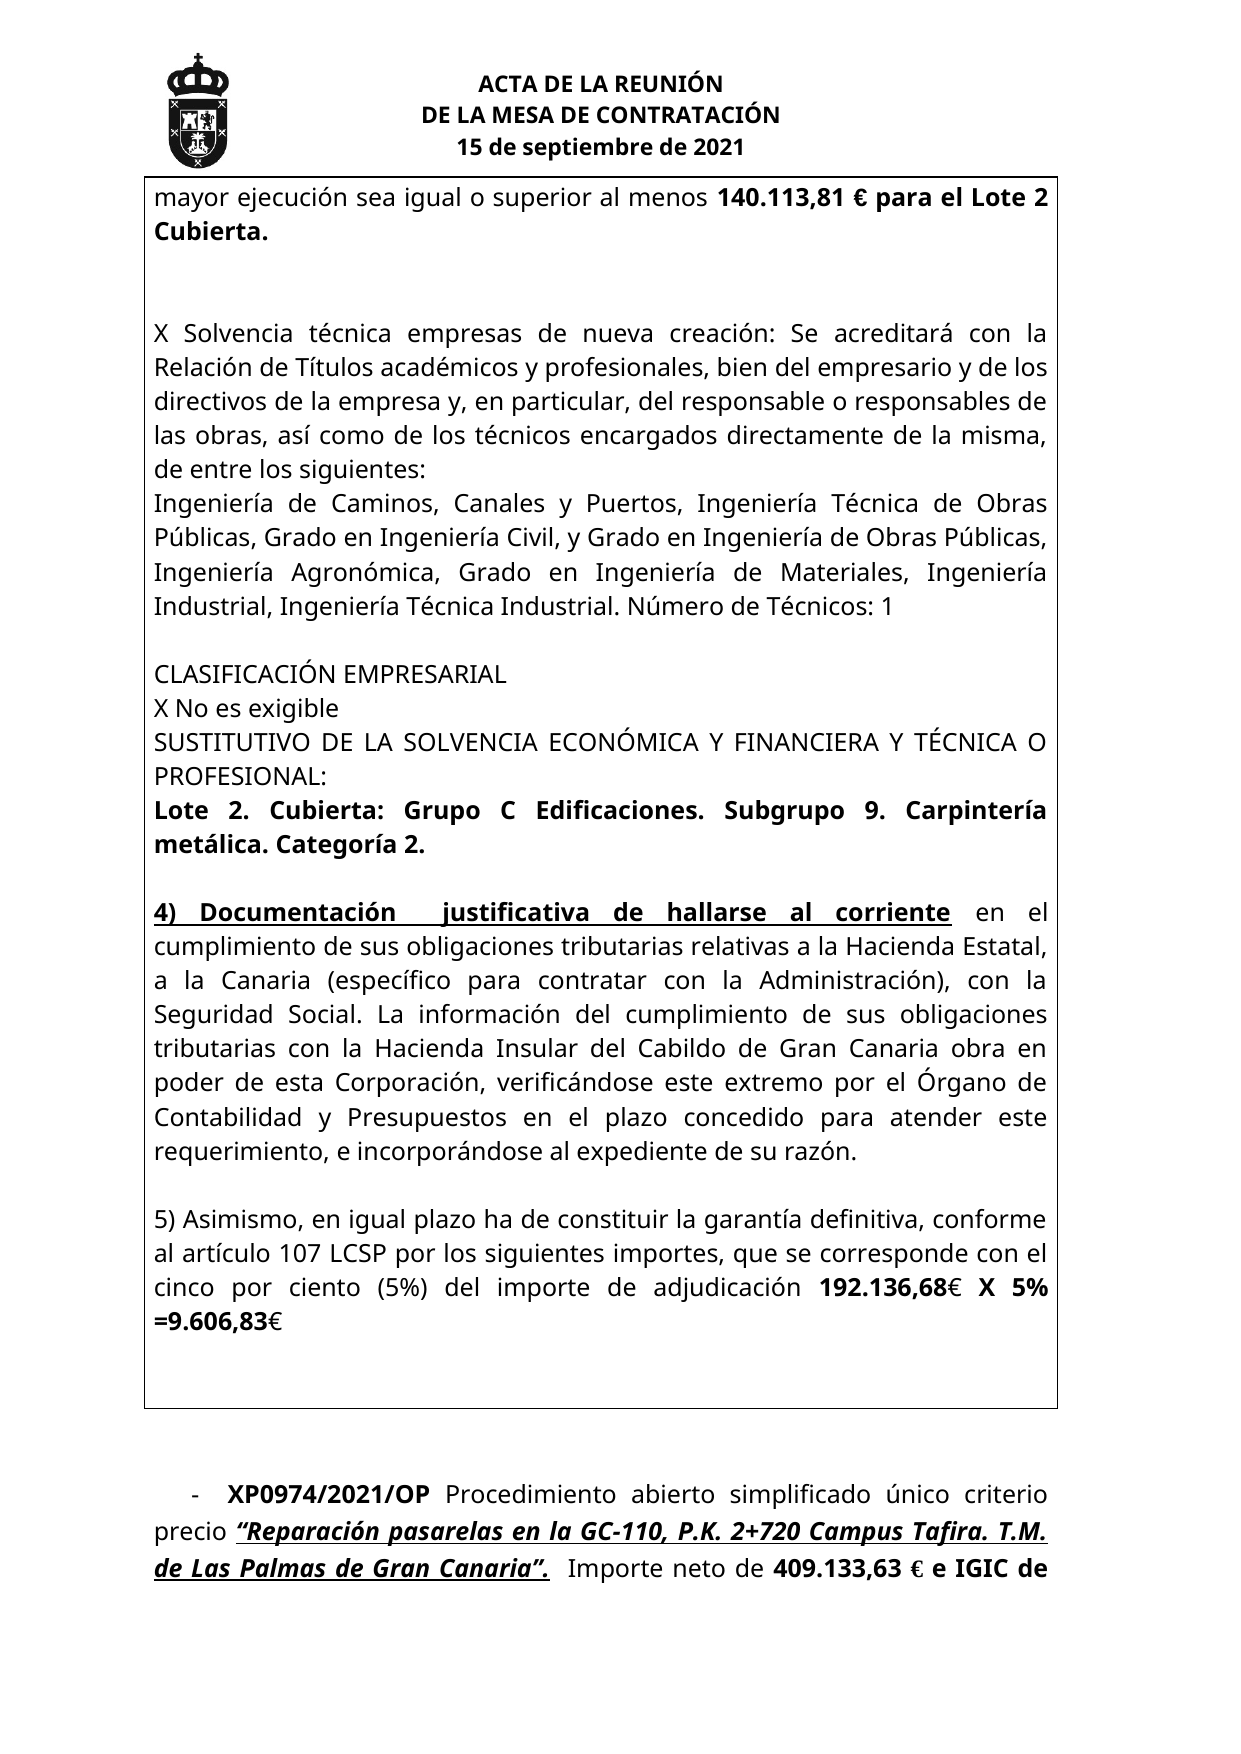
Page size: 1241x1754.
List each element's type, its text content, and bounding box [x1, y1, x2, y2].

text Ingeniería de Caminos, Canales y Puertos, Ingeniería Técnica de Obras Públicas, Grado en Ingeniería Civil, y Grado en Ingeniería de Obras Públicas, Ingeniería Agronómica, Grado en Ingeniería de Materiales, Ingeniería Industrial, Ingeniería Técnica Industrial. Número de Técnicos: 1 [153, 486, 1048, 622]
list XP0974/2021/OP Procedimiento abierto simplificado único criterio precio “Reparación pasarelas en la GC-110, P.K. 2+720 Campus Tafira. T.M. de Las Palmas de Gran Canaria”. Importe neto de 409.133,63 € e IGIC de [153, 1477, 1048, 1584]
text 5) Asimismo, en igual plazo ha de constituir la garantía definitiva, conforme al artículo 107 LCSP por los siguientes importes, que se corresponde con el cinco por ciento (5%) del importe de adjudicación 192.136,68€ X 5% =9.606,83€ [153, 1201, 1048, 1338]
text 4) Documentación justificativa de hallarse al corriente en el cumplimiento de sus obligaciones tributarias relativas a la Hacienda Estatal, a la Canaria (específico para contratar con la Administración), con la Seguridad Social. La información del cumplimiento de sus obligaciones tributarias con la Hacienda Insular del Cabildo de Gran Canaria obra en poder de esta Corporación, verificándose este extremo por el Órgano de Contabilidad y Presupuestos en el plazo concedido para atender este requerimiento, e incorporándose al expediente de su razón. [153, 895, 1048, 1167]
text X No es exigible [153, 690, 1048, 724]
text X Solvencia técnica empresas de nueva creación: Se acreditará con la Relación de Títulos académicos y profesionales, bien del empresario y de los directivos de la empresa y, en particular, del responsable o responsables de las obras, así como de los técnicos encargados directamente de la misma, de entre los siguientes: [153, 316, 1048, 486]
text SUSTITUTIVO DE LA SOLVENCIA ECONÓMICA Y FINANCIERA Y TÉCNICA O PROFESIONAL: [153, 724, 1048, 793]
text CLASIFICACIÓN EMPRESARIAL [153, 656, 1048, 690]
text mayor ejecución sea igual o superior al menos 140.113,81 € para el Lote 2 Cubierta. [145, 178, 1057, 248]
text Lote 2. Cubierta: Grupo C Edificaciones. Subgrupo 9. Carpintería metálica. Categoría 2. [153, 793, 1048, 861]
picture [164, 50, 231, 171]
